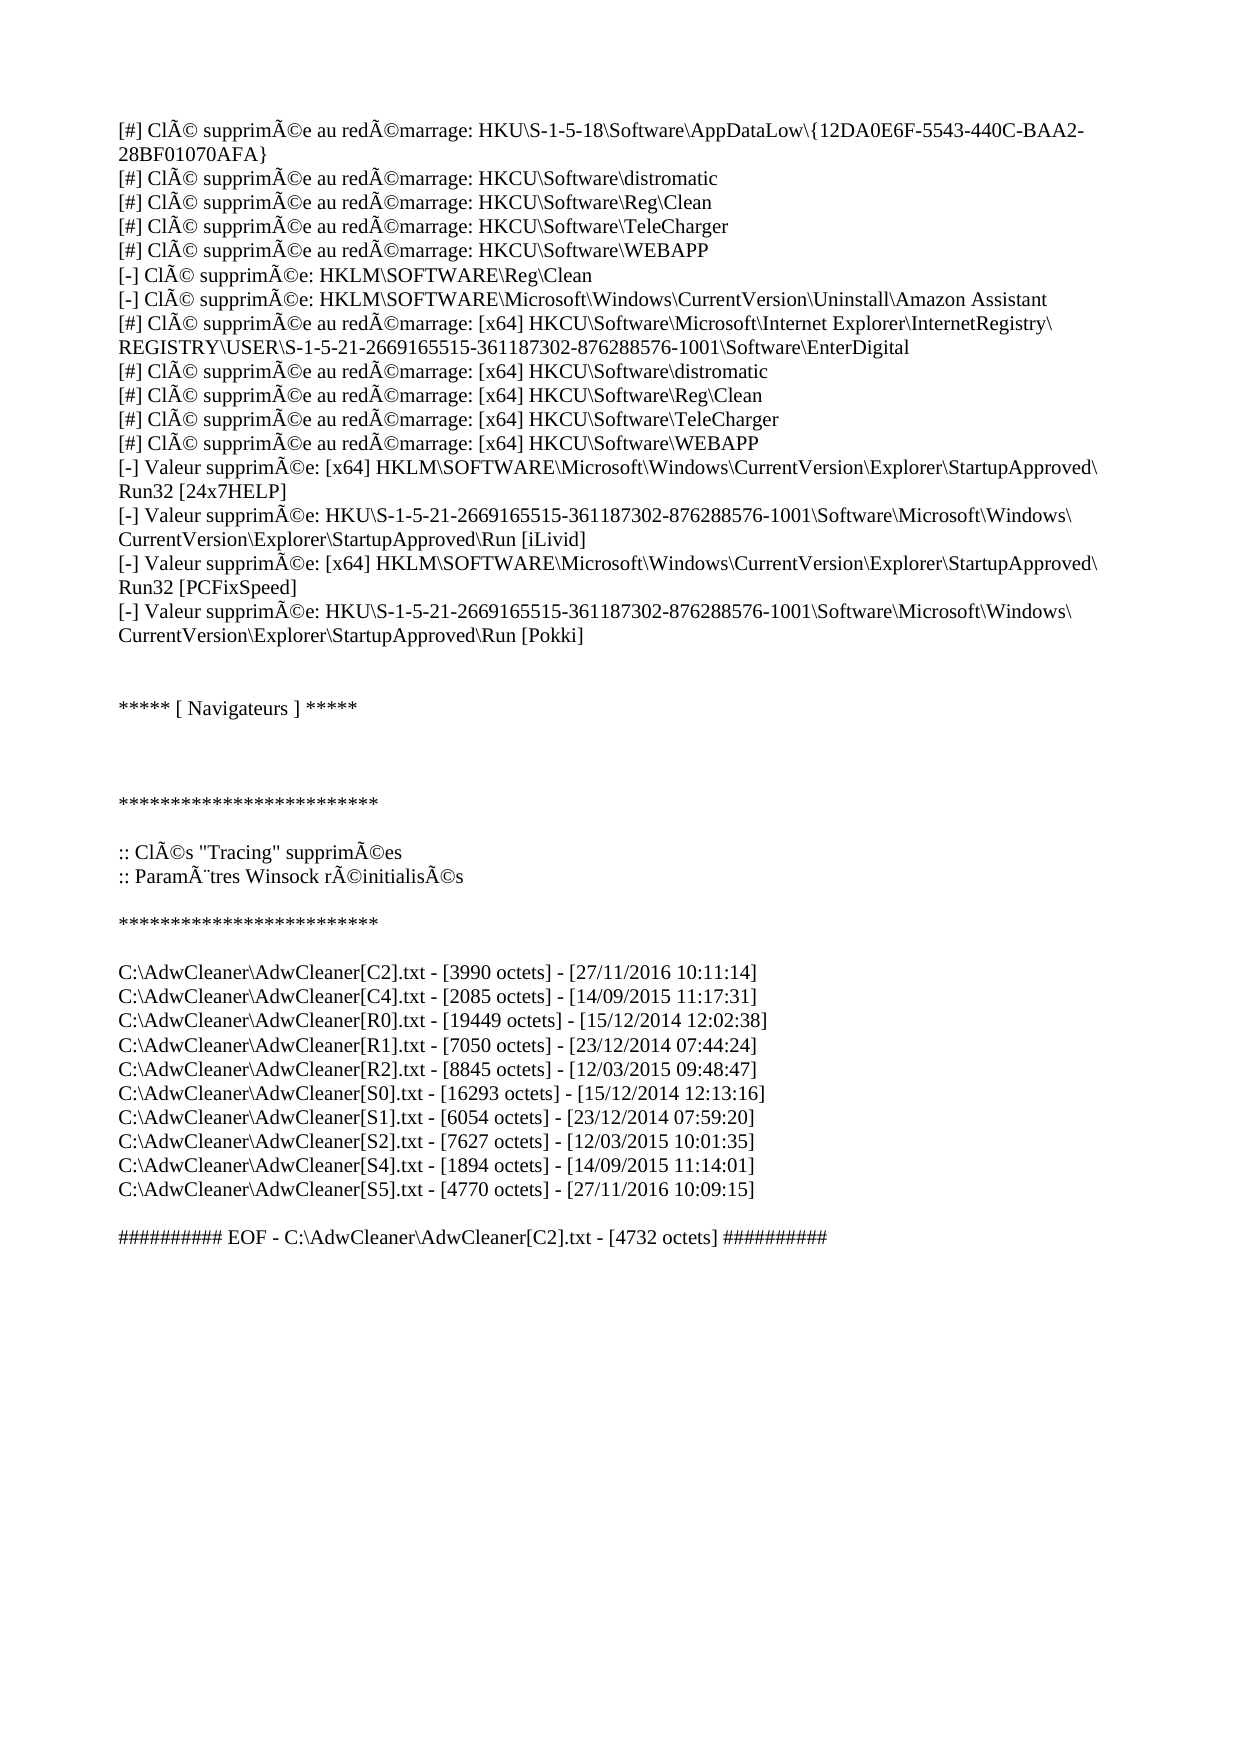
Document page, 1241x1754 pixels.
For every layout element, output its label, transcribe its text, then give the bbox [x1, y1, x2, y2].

text [-] Valeur supprimÃ©e: [x64] HKLM\SOFTWARE\Microsoft\Windows\CurrentVersion\Explorer\StartupApproved\Run32 [PCFixSpeed] [118, 551, 1122, 599]
text C:\AdwCleaner\AdwCleaner[R0].txt - [19449 octets] - [15/12/2014 12:02:38] [118, 1008, 1122, 1032]
text [-] Valeur supprimÃ©e: HKU\S-1-5-21-2669165515-361187302-876288576-1001\Software\Microsoft\Windows\CurrentVersion\Explorer\StartupApproved\Run [Pokki] [118, 599, 1122, 647]
text :: ClÃ©s "Tracing" supprimÃ©es [118, 840, 1122, 864]
text [#] ClÃ© supprimÃ©e au redÃ©marrage: HKU\S-1-5-18\Software\AppDataLow\{12DA0E6F-5543-440C-BAA2-28BF01070AFA} [118, 118, 1122, 166]
text :: ParamÃ¨tres Winsock rÃ©initialisÃ©s [118, 864, 1122, 888]
text C:\AdwCleaner\AdwCleaner[C4].txt - [2085 octets] - [14/09/2015 11:17:31] [118, 984, 1122, 1008]
text C:\AdwCleaner\AdwCleaner[C2].txt - [3990 octets] - [27/11/2016 10:11:14] [118, 960, 1122, 984]
text C:\AdwCleaner\AdwCleaner[S2].txt - [7627 octets] - [12/03/2015 10:01:35] [118, 1129, 1122, 1153]
text C:\AdwCleaner\AdwCleaner[S1].txt - [6054 octets] - [23/12/2014 07:59:20] [118, 1105, 1122, 1129]
text [#] ClÃ© supprimÃ©e au redÃ©marrage: HKCU\Software\WEBAPP [118, 238, 1122, 262]
text [#] ClÃ© supprimÃ©e au redÃ©marrage: HKCU\Software\TeleCharger [118, 214, 1122, 238]
text [#] ClÃ© supprimÃ©e au redÃ©marrage: [x64] HKCU\Software\Reg\Clean [118, 383, 1122, 407]
text C:\AdwCleaner\AdwCleaner[S5].txt - [4770 octets] - [27/11/2016 10:09:15] [118, 1177, 1122, 1201]
text [#] ClÃ© supprimÃ©e au redÃ©marrage: HKCU\Software\Reg\Clean [118, 190, 1122, 214]
text [-] Valeur supprimÃ©e: HKU\S-1-5-21-2669165515-361187302-876288576-1001\Software\Microsoft\Windows\CurrentVersion\Explorer\StartupApproved\Run [iLivid] [118, 503, 1122, 551]
text C:\AdwCleaner\AdwCleaner[R1].txt - [7050 octets] - [23/12/2014 07:44:24] [118, 1032, 1122, 1057]
text [#] ClÃ© supprimÃ©e au redÃ©marrage: HKCU\Software\distromatic [118, 166, 1122, 190]
text ***** [ Navigateurs ] ***** [118, 696, 1122, 720]
text ########## EOF - C:\AdwCleaner\AdwCleaner[C2].txt - [4732 octets] ########## [118, 1225, 1122, 1249]
text [#] ClÃ© supprimÃ©e au redÃ©marrage: [x64] HKCU\Software\TeleCharger [118, 407, 1122, 431]
text ************************* [118, 792, 1122, 816]
text C:\AdwCleaner\AdwCleaner[S0].txt - [16293 octets] - [15/12/2014 12:13:16] [118, 1081, 1122, 1105]
text [#] ClÃ© supprimÃ©e au redÃ©marrage: [x64] HKCU\Software\distromatic [118, 359, 1122, 383]
text C:\AdwCleaner\AdwCleaner[S4].txt - [1894 octets] - [14/09/2015 11:14:01] [118, 1153, 1122, 1177]
text C:\AdwCleaner\AdwCleaner[R2].txt - [8845 octets] - [12/03/2015 09:48:47] [118, 1057, 1122, 1081]
text [#] ClÃ© supprimÃ©e au redÃ©marrage: [x64] HKCU\Software\Microsoft\Internet Explorer\InternetRegistry\REGISTRY\USER\S-1-5-21-2669165515-361187302-876288576-1001\Software\EnterDigital [118, 311, 1122, 359]
text [-] Valeur supprimÃ©e: [x64] HKLM\SOFTWARE\Microsoft\Windows\CurrentVersion\Explorer\StartupApproved\Run32 [24x7HELP] [118, 455, 1122, 503]
text [-] ClÃ© supprimÃ©e: HKLM\SOFTWARE\Reg\Clean [118, 262, 1122, 287]
text [-] ClÃ© supprimÃ©e: HKLM\SOFTWARE\Microsoft\Windows\CurrentVersion\Uninstall\Amazon Assistant [118, 287, 1122, 311]
text [#] ClÃ© supprimÃ©e au redÃ©marrage: [x64] HKCU\Software\WEBAPP [118, 431, 1122, 455]
text ************************* [118, 912, 1122, 936]
